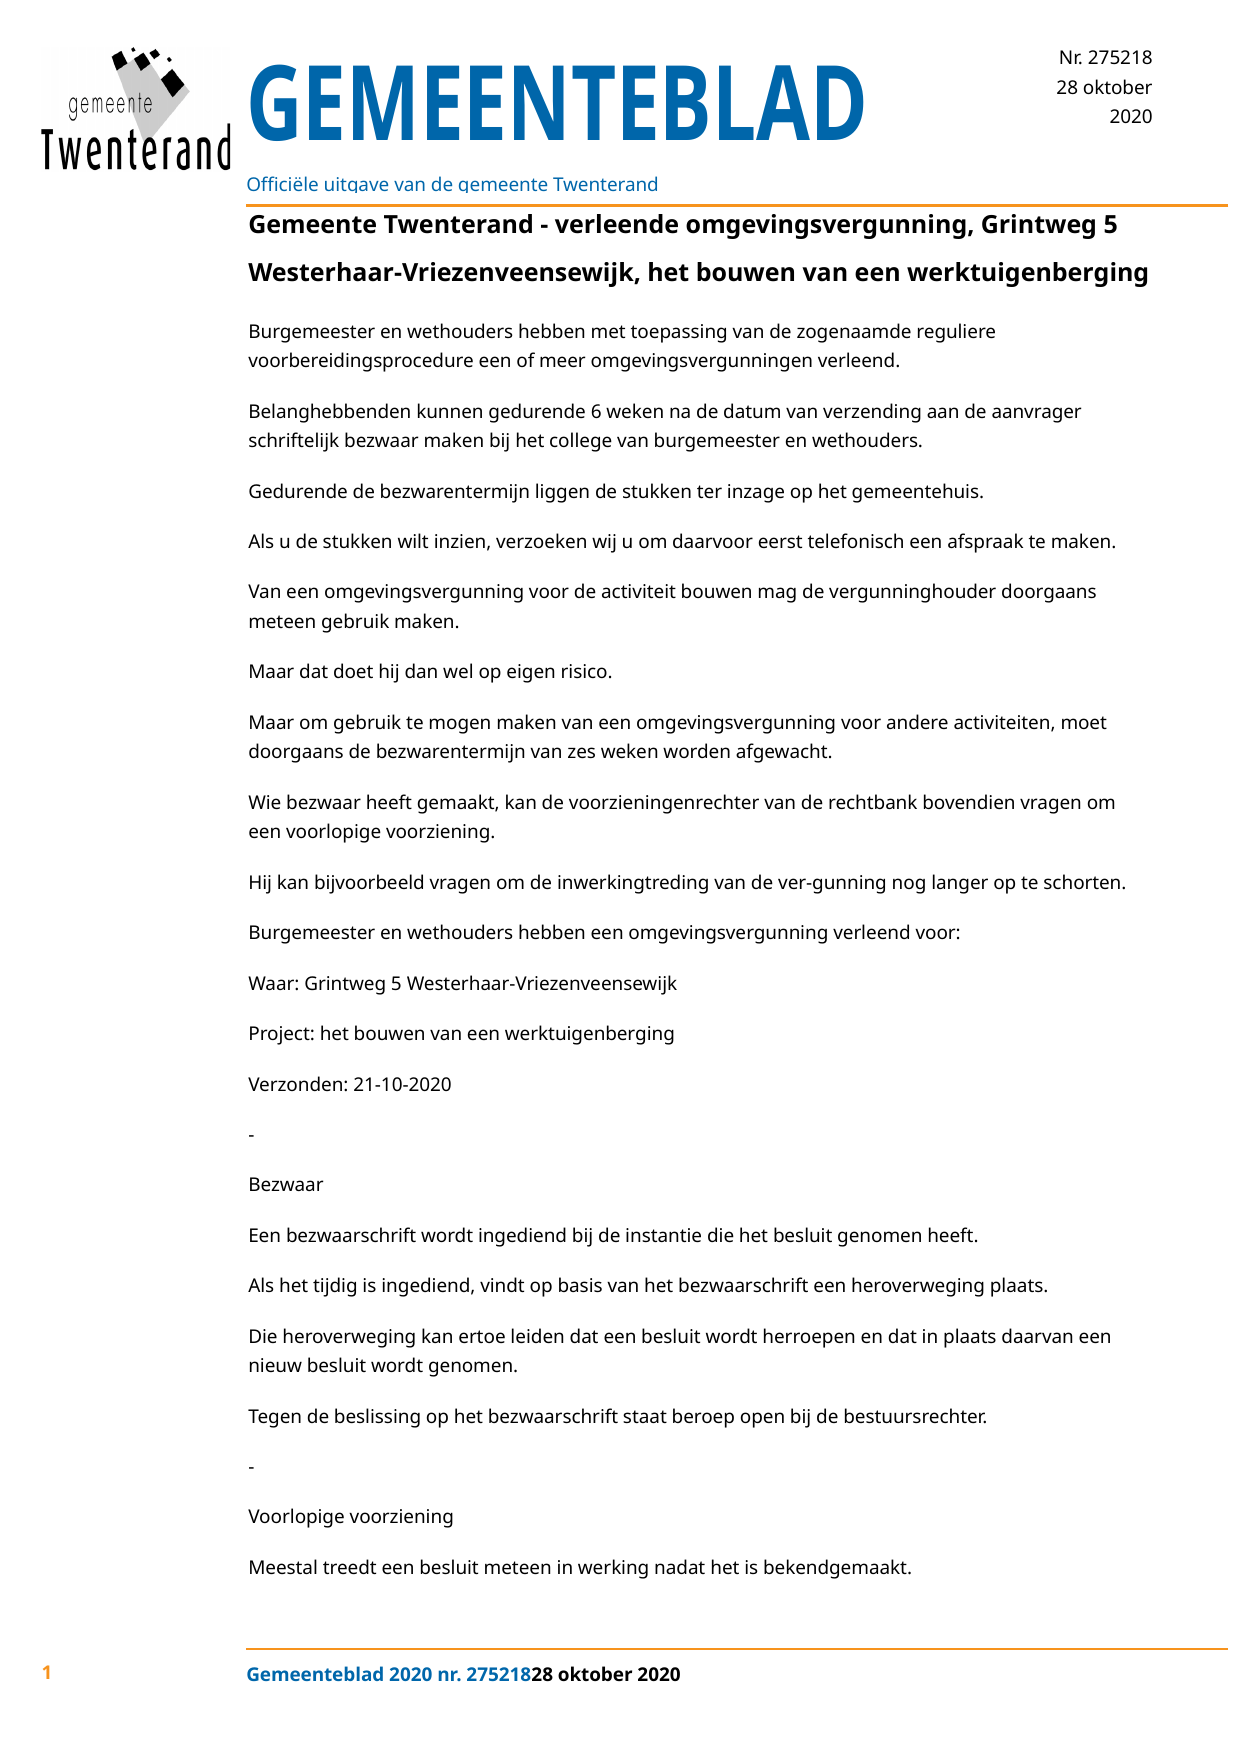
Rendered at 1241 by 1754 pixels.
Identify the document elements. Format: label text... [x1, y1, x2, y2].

text Van een omgevingsvergunning voor de activiteit bouwen mag de vergunninghouder doorgaans meteen gebruik maken. [248, 579, 1152, 634]
text Gedurende de bezwarentermijn liggen de stukken ter inzage op het gemeentehuis. [248, 478, 1152, 504]
text Maar dat doet hij dan wel op eigen risico. [248, 659, 1152, 684]
text Belanghebbenden kunnen gedurende 6 weken na de datum van verzending aan de aanvrager schriftelijk bezwaar maken bij het college van burgemeester en wethouders. [248, 398, 1152, 453]
text Burgemeester en wethouders hebben met toepassing van de zogenaamde reguliere voorbereidingsprocedure een of meer omgevingsvergunningen verleend. [248, 318, 1152, 373]
text Voorlopige voorziening [248, 1504, 1152, 1529]
text Gemeente Twenterand - verleende omgevingsvergunning, Grintweg 5 Westerhaar-Vriezenveensewijk, het bouwen van een werktuigenberging [248, 207, 1152, 288]
text - [248, 1453, 1152, 1479]
text Waar: Grintweg 5 Westerhaar-Vriezenveensewijk [248, 970, 1152, 996]
text Een bezwaarschrift wordt ingediend bij de instantie die het besluit genomen heeft. [248, 1222, 1152, 1248]
text - [248, 1121, 1152, 1147]
picture [41, 47, 231, 172]
text Project: het bouwen van een werktuigenberging [248, 1020, 1152, 1046]
text Wie bezwaar heeft gemaakt, kan de voorzieningenrechter van de rechtbank bovendien vragen om een voorlopige voorziening. [248, 789, 1152, 844]
text Als het tijdig is ingediend, vindt op basis van het bezwaarschrift een heroverweging plaats. [248, 1272, 1152, 1298]
text Als u de stukken wilt inzien, verzoeken wij u om daarvoor eerst telefonisch een afspraak te maken. [248, 528, 1152, 554]
text Bezwaar [248, 1172, 1152, 1197]
text Die heroverweging kan ertoe leiden dat een besluit wordt herroepen en dat in plaats daarvan een nieuw besluit wordt genomen. [248, 1323, 1152, 1378]
text Tegen de beslissing op het bezwaarschrift staat beroep open bij de bestuursrechter. [248, 1403, 1152, 1429]
text Hij kan bijvoorbeeld vragen om de inwerkingtreding van de ver-gunning nog langer op te schorten. [248, 869, 1152, 895]
text Burgemeester en wethouders hebben een omgevingsvergunning verleend voor: [248, 919, 1152, 945]
text Meestal treedt een besluit meteen in werking nadat het is bekendgemaakt. [248, 1554, 1152, 1580]
text Verzonden: 21-10-2020 [248, 1071, 1152, 1097]
text Maar om gebruik te mogen maken van een omgevingsvergunning voor andere activiteiten, moet doorgaans de bezwarentermijn van zes weken worden afgewacht. [248, 709, 1152, 764]
